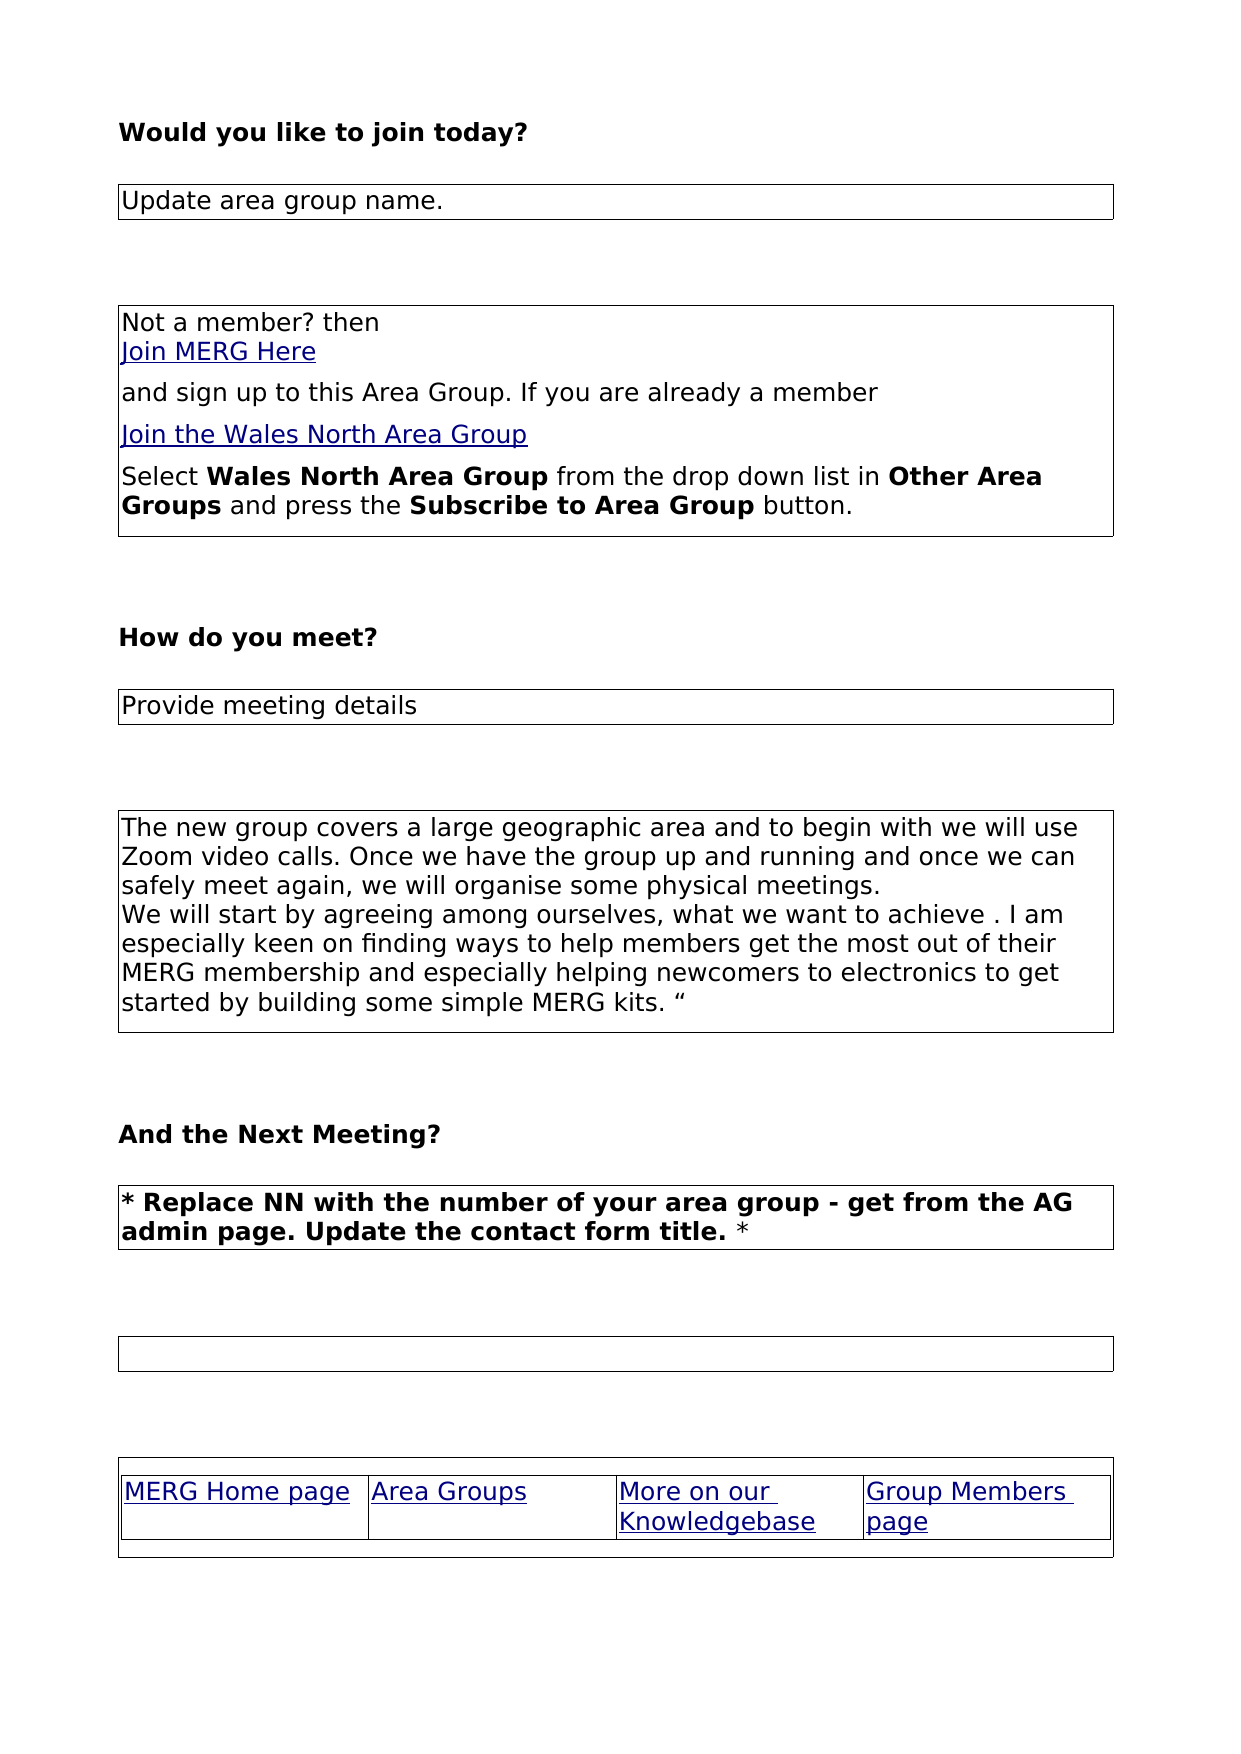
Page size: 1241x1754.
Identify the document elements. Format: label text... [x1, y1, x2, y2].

subtitle Would you like to join today? [118, 118, 1122, 147]
table_header More on our Knowledgebase [617, 1476, 863, 1539]
table_header The new group covers a large geographic area and to begin with we will use Zoom video calls. Once we have the group up and running and once we can safely meet again, we will organise some physical meetings. We will start by agreeing among ourselves, what we want to achieve . I am especially keen on finding ways to help members get the most out of their MERG membership and especially helping newcomers to electronics to get started by building some simple MERG kits. “ [119, 811, 1113, 1032]
subtitle How do you meet? [118, 623, 1122, 652]
table_header Area Groups [369, 1476, 616, 1539]
table_header MERG Home page [122, 1476, 368, 1539]
table_header Provide meeting details [119, 690, 1113, 723]
subtitle And the Next Meeting? [118, 1120, 1122, 1149]
table_header Not a member? then Join MERG Here and sign up to this Area Group. If you are already a member Join the Wales North Area Group Select Wales North Area Group from the drop down list in Other Area Groups and press the Subscribe to Area Group button. [119, 306, 1113, 536]
table_header [119, 1458, 1113, 1557]
table_header Group Members page [864, 1476, 1110, 1539]
table_header * Replace NN with the number of your area group - get from the AG admin page. Update the contact form title. * [119, 1186, 1113, 1249]
table_header Update area group name. [119, 185, 1113, 218]
table_header [119, 1337, 1113, 1371]
